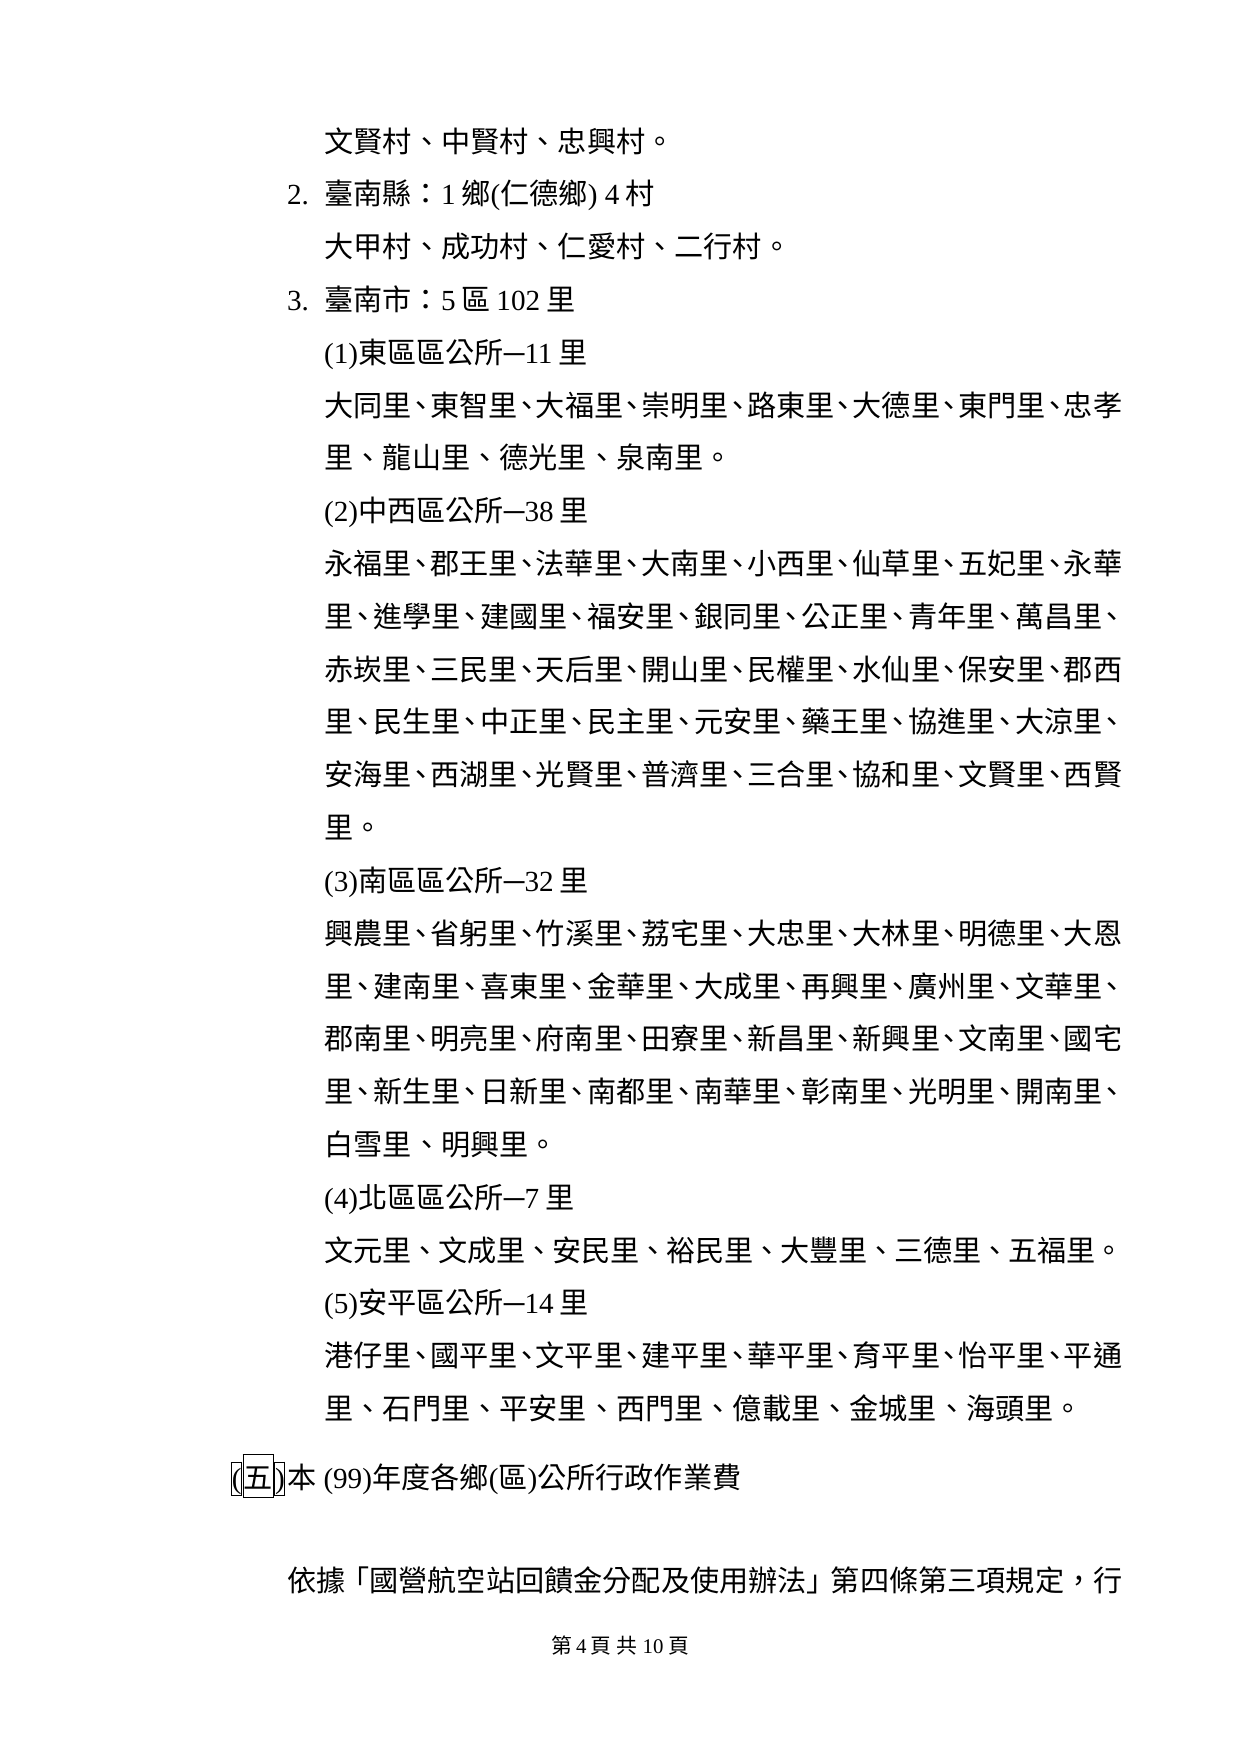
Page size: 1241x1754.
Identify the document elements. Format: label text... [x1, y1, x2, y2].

text (2)中西區公所─38里 [323, 488, 1122, 530]
text 3. 臺南市：5區102里 [287, 277, 1122, 319]
text 大同里、東智里、大福里、崇明里、路東里、大德里、東門里、忠孝里、龍山里、德光里、泉南里。 [324, 382, 1122, 477]
text 依據「國營航空站回饋金分配及使用辦法」第四條第三項規定，行政作業費用總額不得超過各航空站回饋金百分之五，其中鄉（鎮、市、區）公所之費用，不得超過行政作業費用總額百分之三十。故本(99)年度各鄉區公所分配之行政作業費上限為新台幣352元。 [287, 1558, 1122, 1600]
text (5)安平區公所─14里 [323, 1280, 1122, 1322]
text (3)南區區公所─32里 [323, 857, 1122, 900]
text 大甲村、成功村、仁愛村、二行村。 [324, 224, 1122, 266]
text 港仔里、國平里、文平里、建平里、華平里、育平里、怡平里、平通里、石門里、平安里、西門里、億載里、金城里、海頭里。 [324, 1333, 1122, 1428]
subtitle 本 (99)年度各鄉(區)公所行政作業費 [231, 1438, 1122, 1513]
text 文賢村、中賢村、忠興村。 [324, 118, 1122, 160]
text 2. 臺南縣：1鄉(仁德鄉) 4村 [287, 171, 1122, 213]
text 永福里、郡王里、法華里、大南里、小西里、仙草里、五妃里、永華里、進學里、建國里、福安里、銀同里、公正里、青年里、萬昌里、赤崁里、三民里、天后里、開山里、民權里、水仙里、保安里、郡西里、民生里、中正里、民主里、元安里、藥王里、協進里、大涼里、安海里、西湖里、光賢里、普濟里、三合里、協和里、文賢里、西賢里。 [324, 541, 1122, 847]
text (4)北區區公所─7里 [323, 1174, 1122, 1217]
text 文元里、文成里、安民里、裕民里、大豐里、三德里、五福里。 [324, 1227, 1122, 1269]
text 興農里、省躬里、竹溪里、荔宅里、大忠里、大林里、明德里、大恩里、建南里、喜東里、金華里、大成里、再興里、廣州里、文華里、郡南里、明亮里、府南里、田寮里、新昌里、新興里、文南里、國宅里、新生里、日新里、南都里、南華里、彰南里、光明里、開南里、白雪里、明興里。 [324, 910, 1122, 1164]
text (1)東區區公所─11里 [323, 329, 1122, 372]
